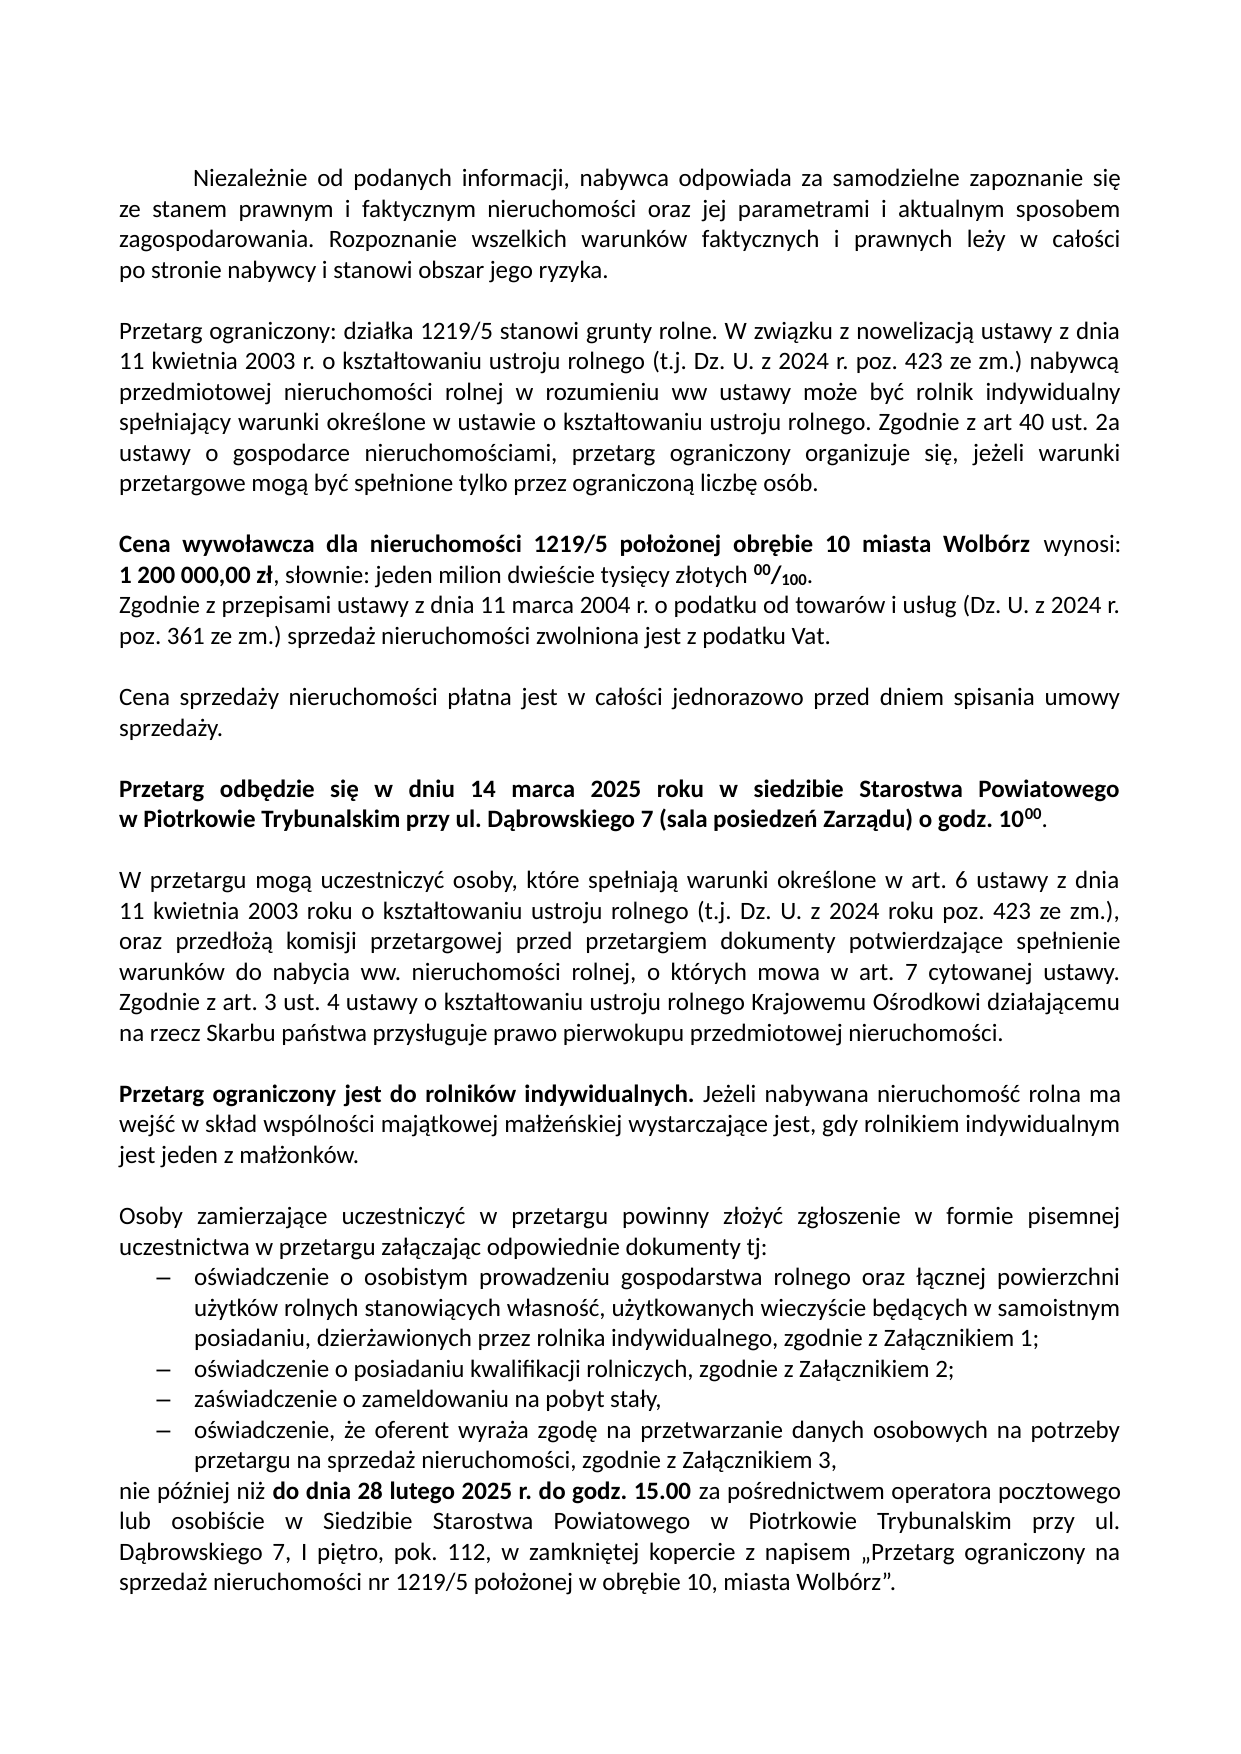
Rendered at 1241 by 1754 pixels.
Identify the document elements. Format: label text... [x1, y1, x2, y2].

text Cena sprzedaży nieruchomości płatna jest w całości jednorazowo przed dniem spisania umowy sprzedaży. [119, 681, 1121, 742]
list oświadczenie, że oferent wyraża zgodę na przetwarzanie danych osobowych na potrzeby przetargu na sprzedaż nieruchomości, zgodnie z Załącznikiem 3, [156, 1414, 1121, 1475]
text nie później niż do dnia 28 lutego 2025 r. do godz. 15.00 za pośrednictwem operatora pocztowego lub osobiście w Siedzibie Starostwa Powiatowego w Piotrkowie Trybunalskim przy ul. Dąbrowskiego 7, I piętro, pok. 112, w zamkniętej kopercie z napisem „Przetarg ograniczony na sprzedaż nieruchomości nr 1219/5 położonej w obrębie 10, miasta Wolbórz”. [119, 1475, 1121, 1597]
list oświadczenie o posiadaniu kwalifikacji rolniczych, zgodnie z Załącznikiem 2; [156, 1353, 1121, 1383]
text Osoby zamierzające uczestniczyć w przetargu powinny złożyć zgłoszenie w formie pisemnej uczestnictwa w przetargu załączając odpowiednie dokumenty tj: [119, 1200, 1121, 1261]
text Przetarg ograniczony jest do rolników indywidualnych. Jeżeli nabywana nieruchomość rolna ma wejść w skład wspólności majątkowej małżeńskiej wystarczające jest, gdy rolnikiem indywidualnym jest jeden z małżonków. [119, 1078, 1121, 1169]
text Przetarg odbędzie się w dniu 14 marca 2025 roku w siedzibie Starostwa Powiatowego w Piotrkowie Trybunalskim przy ul. Dąbrowskiego 7 (sala posiedzeń Zarządu) o godz. 1000. [119, 773, 1121, 834]
list zaświadczenie o zameldowaniu na pobyt stały, [156, 1383, 1121, 1414]
text Zgodnie z przepisami ustawy z dnia 11 marca 2004 r. o podatku od towarów i usług (Dz. U. z 2024 r. poz. 361 ze zm.) sprzedaż nieruchomości zwolniona jest z podatku Vat. [119, 590, 1121, 651]
list oświadczenie o osobistym prowadzeniu gospodarstwa rolnego oraz łącznej powierzchni użytków rolnych stanowiących własność, użytkowanych wieczyście będących w samoistnym posiadaniu, dzierżawionych przez rolnika indywidualnego, zgodnie z Załącznikiem 1; [156, 1261, 1121, 1353]
text W przetargu mogą uczestniczyć osoby, które spełniają warunki określone w art. 6 ustawy z dnia 11 kwietnia 2003 roku o kształtowaniu ustroju rolnego (t.j. Dz. U. z 2024 roku poz. 423 ze zm.), oraz przedłożą komisji przetargowej przed przetargiem dokumenty potwierdzające spełnienie warunków do nabycia ww. nieruchomości rolnej, o których mowa w art. 7 cytowanej ustawy. Zgodnie z art. 3 ust. 4 ustawy o kształtowaniu ustroju rolnego Krajowemu Ośrodkowi działającemu na rzecz Skarbu państwa przysługuje prawo pierwokupu przedmiotowej nieruchomości. [119, 864, 1121, 1047]
text Przetarg ograniczony: działka 1219/5 stanowi grunty rolne. W związku z nowelizacją ustawy z dnia 11 kwietnia 2003 r. o kształtowaniu ustroju rolnego (t.j. Dz. U. z 2024 r. poz. 423 ze zm.) nabywcą przedmiotowej nieruchomości rolnej w rozumieniu ww ustawy może być rolnik indywidualny spełniający warunki określone w ustawie o kształtowaniu ustroju rolnego. Zgodnie z art 40 ust. 2a ustawy o gospodarce nieruchomościami, przetarg ograniczony organizuje się, jeżeli warunki przetargowe mogą być spełnione tylko przez ograniczoną liczbę osób. [119, 315, 1121, 498]
text Niezależnie od podanych informacji, nabywca odpowiada za samodzielne zapoznanie się ze stanem prawnym i faktycznym nieruchomości oraz jej parametrami i aktualnym sposobem zagospodarowania. Rozpoznanie wszelkich warunków faktycznych i prawnych leży w całości po stronie nabywcy i stanowi obszar jego ryzyka. [119, 162, 1121, 284]
text Cena wywoławcza dla nieruchomości 1219/5 położonej obrębie 10 miasta Wolbórz wynosi: 1 200 000,00 zł, słownie: jeden milion dwieście tysięcy złotych 00/100. [119, 529, 1121, 590]
